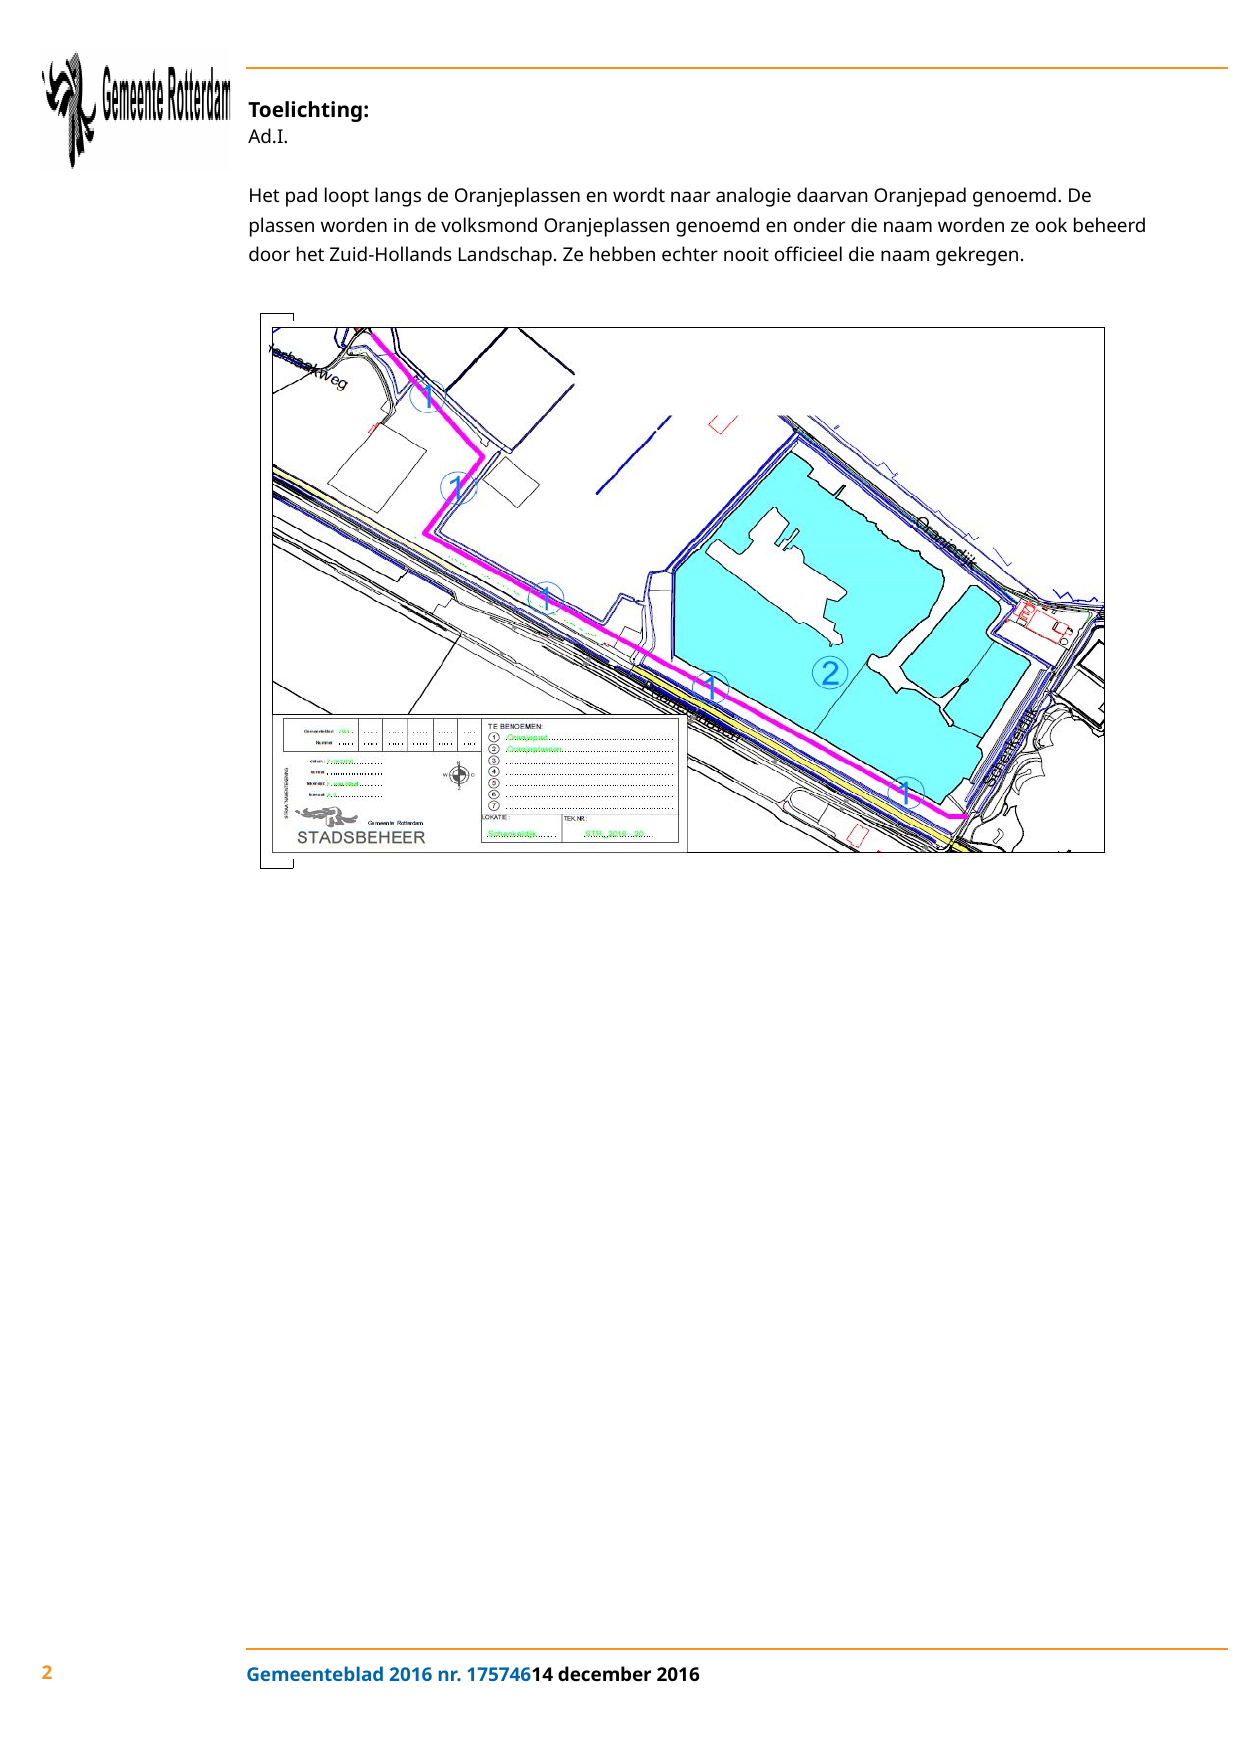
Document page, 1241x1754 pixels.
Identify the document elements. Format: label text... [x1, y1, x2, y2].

text Het pad loopt langs de Oranjeplassen en wordt naar analogie daarvan Oranjepad genoemd. De plassen worden in de volksmond Oranjeplassen genoemd en onder die naam worden ze ook beheerd door het Zuid-Hollands Landschap. Ze hebben echter nooit officieel die naam gekregen. [248, 182, 1152, 267]
text Ad.I. [248, 123, 1152, 149]
picture [41, 47, 231, 172]
picture [268, 321, 1108, 859]
text Toelichting: [248, 95, 1152, 123]
